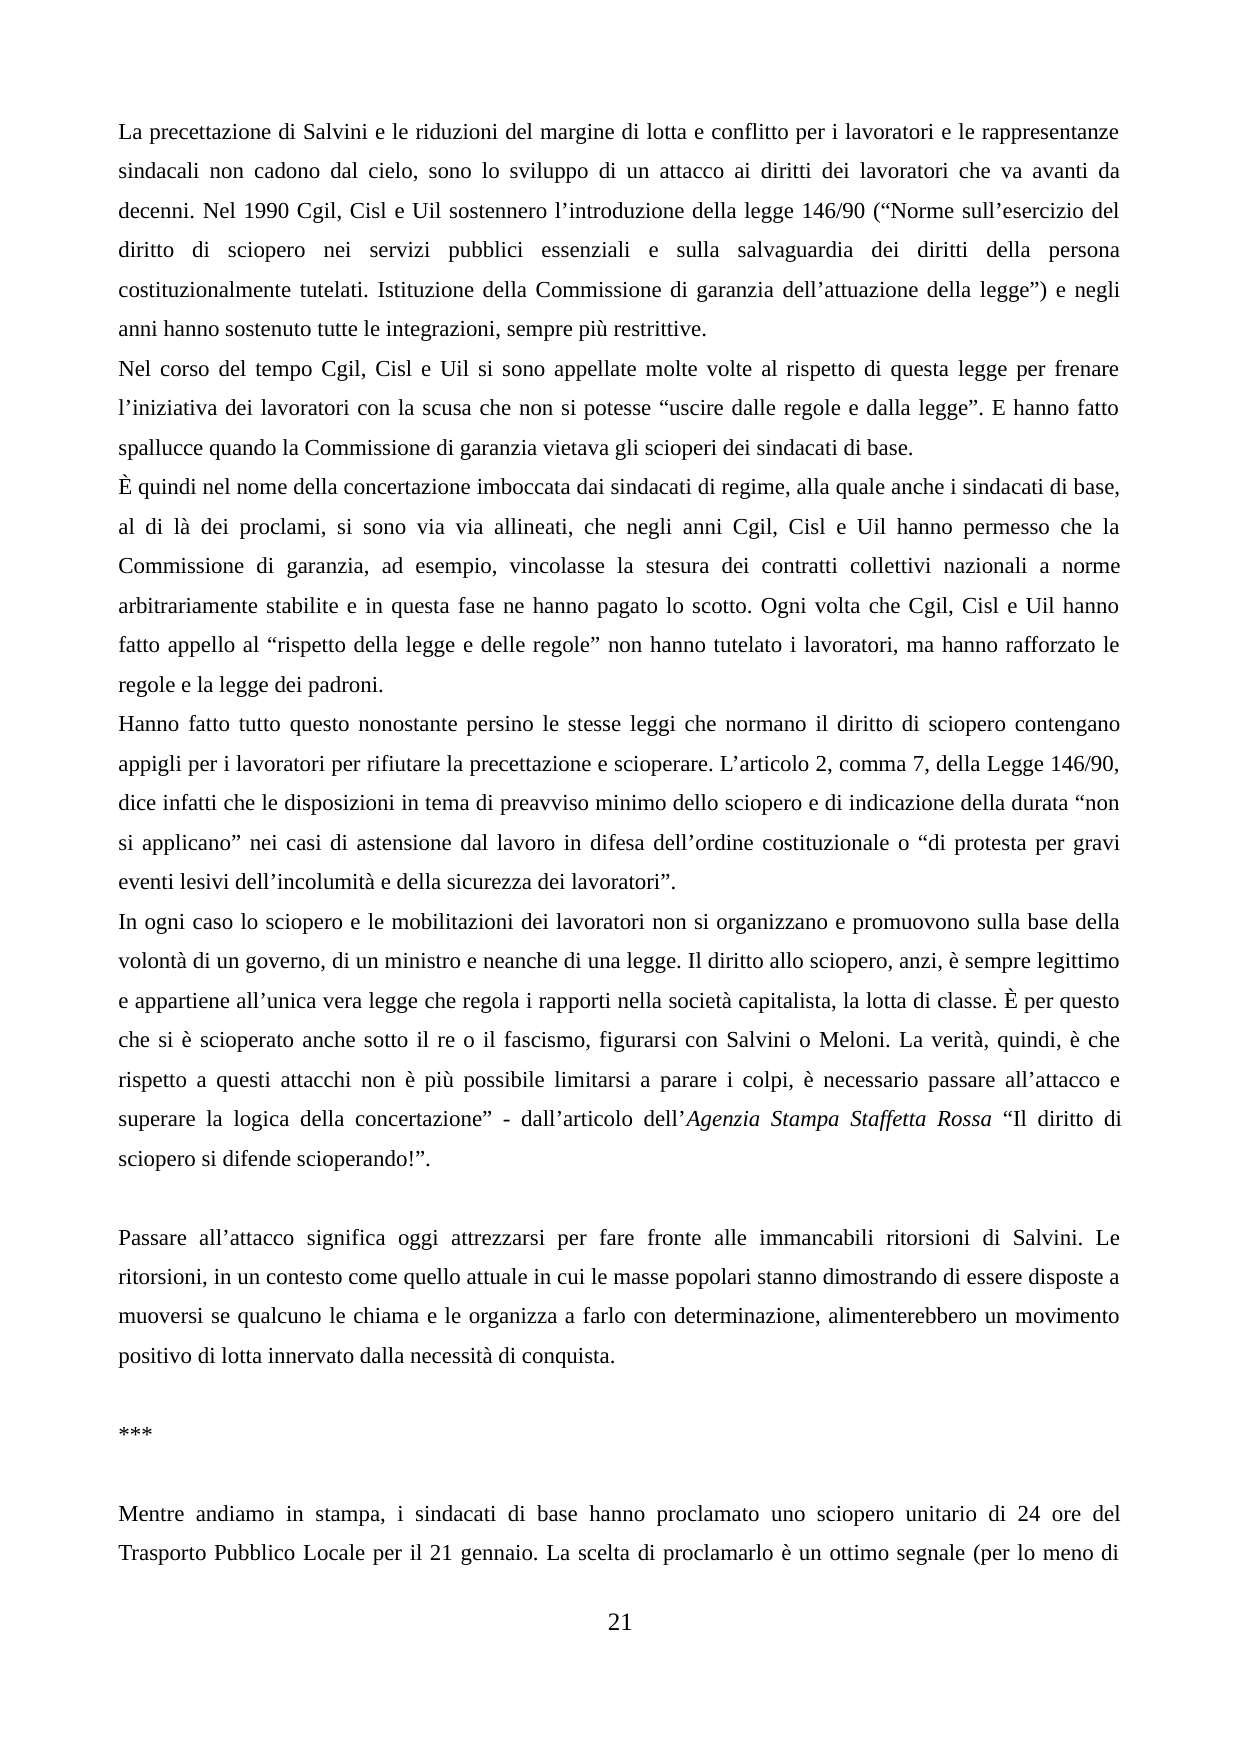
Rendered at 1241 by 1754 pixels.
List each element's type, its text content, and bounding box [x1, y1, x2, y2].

text La precettazione di Salvini e le riduzioni del margine di lotta e conflitto per i lavoratori e le rappresentanze sindacali non cadono dal cielo, sono lo sviluppo di un attacco ai diritti dei lavoratori che va avanti da decenni. Nel 1990 Cgil, Cisl e Uil sostennero l’introduzione della legge 146/90 (“Norme sull’esercizio del diritto di sciopero nei servizi pubblici essenziali e sulla salvaguardia dei diritti della persona costituzionalmente tutelati. Istituzione della Commissione di garanzia dell’attuazione della legge”) e negli anni hanno sostenuto tutte le integrazioni, sempre più restrittive. [118, 118, 1122, 342]
text Nel corso del tempo Cgil, Cisl e Uil si sono appellate molte volte al rispetto di questa legge per frenare l’iniziativa dei lavoratori con la scusa che non si potesse “uscire dalle regole e dalla legge”. E hanno fatto spallucce quando la Commissione di garanzia vietava gli scioperi dei sindacati di base. [118, 355, 1122, 460]
text Hanno fatto tutto questo nonostante persino le stesse leggi che normano il diritto di sciopero contengano appigli per i lavoratori per rifiutare la precettazione e scioperare. L’articolo 2, comma 7, della Legge 146/90, dice infatti che le disposizioni in tema di preavviso minimo dello sciopero e di indicazione della durata “non si applicano” nei casi di astensione dal lavoro in difesa dell’ordine costituzionale o “di protesta per gravi eventi lesivi dell’incolumità e della sicurezza dei lavoratori”. [118, 710, 1122, 894]
text È quindi nel nome della concertazione imboccata dai sindacati di regime, alla quale anche i sindacati di base, al di là dei proclami, si sono via via allineati, che negli anni Cgil, Cisl e Uil hanno permesso che la Commissione di garanzia, ad esempio, vincolasse la stesura dei contratti collettivi nazionali a norme arbitrariamente stabilite e in questa fase ne hanno pagato lo scotto. Ogni volta che Cgil, Cisl e Uil hanno fatto appello al “rispetto della legge e delle regole” non hanno tutelato i lavoratori, ma hanno rafforzato le regole e la legge dei padroni. [118, 473, 1122, 697]
text Mentre andiamo in stampa, i sindacati di base hanno proclamato uno sciopero unitario di 24 ore del Trasporto Pubblico Locale per il 21 gennaio. La scelta di proclamarlo è un ottimo segnale (per lo meno di [118, 1500, 1122, 1566]
text Passare all’attacco significa oggi attrezzarsi per fare fronte alle immancabili ritorsioni di Salvini. Le ritorsioni, in un contesto come quello attuale in cui le masse popolari stanno dimostrando di essere disposte a muoversi se qualcuno le chiama e le organizza a farlo con determinazione, alimenterebbero un movimento positivo di lotta innervato dalla necessità di conquista. [118, 1223, 1122, 1368]
text *** [118, 1421, 1122, 1447]
text In ogni caso lo sciopero e le mobilitazioni dei lavoratori non si organizzano e promuovono sulla base della volontà di un governo, di un ministro e neanche di una legge. Il diritto allo sciopero, anzi, è sempre legittimo e appartiene all’unica vera legge che regola i rapporti nella società capitalista, la lotta di classe. È per questo che si è scioperato anche sotto il re o il fascismo, figurarsi con Salvini o Meloni. La verità, quindi, è che rispetto a questi attacchi non è più possibile limitarsi a parare i colpi, è necessario passare all’attacco e superare la logica della concertazione” - dall’articolo dell’Agenzia Stampa Staffetta Rossa “Il diritto di sciopero si difende scioperando!”. [118, 908, 1122, 1171]
